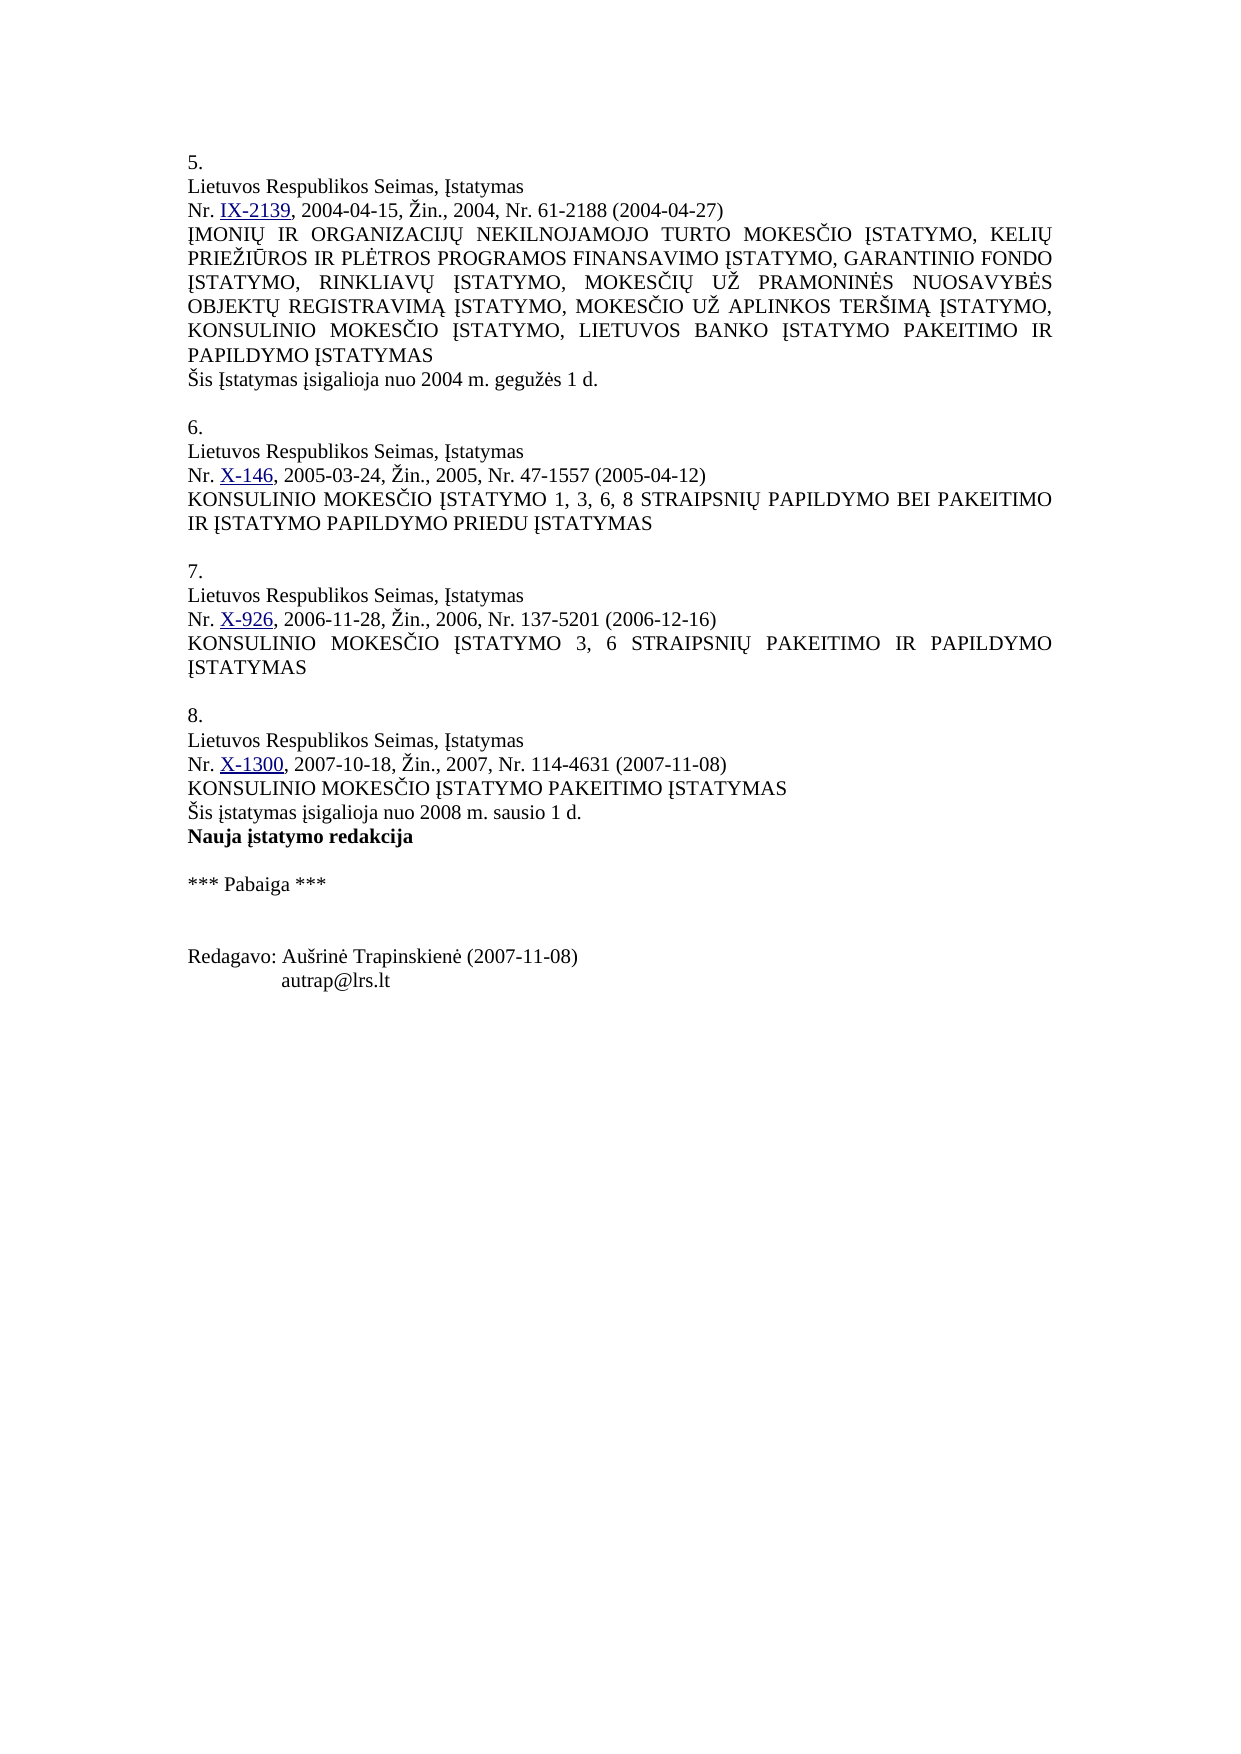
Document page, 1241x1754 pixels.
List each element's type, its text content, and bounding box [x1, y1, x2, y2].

text Nr. IX-2139, 2004-04-15, Žin., 2004, Nr. 61-2188 (2004-04-27) [187, 198, 1053, 222]
text *** Pabaiga *** [187, 872, 1053, 896]
text Lietuvos Respublikos Seimas, Įstatymas [187, 583, 1053, 607]
text Nauja įstatymo redakcija [187, 824, 1053, 848]
text Lietuvos Respublikos Seimas, Įstatymas [187, 727, 1053, 752]
text KONSULINIO MOKESČIO ĮSTATYMO 1, 3, 6, 8 STRAIPSNIŲ PAPILDYMO BEI PAKEITIMO IR ĮSTATYMO PAPILDYMO PRIEDU ĮSTATYMAS [187, 487, 1053, 535]
text Šis įstatymas įsigalioja nuo 2008 m. sausio 1 d. [187, 800, 1053, 824]
text ĮMONIŲ IR ORGANIZACIJŲ NEKILNOJAMOJO TURTO MOKESČIO ĮSTATYMO, KELIŲ PRIEŽIŪROS IR PLĖTROS PROGRAMOS FINANSAVIMO ĮSTATYMO, GARANTINIO FONDO ĮSTATYMO, RINKLIAVŲ ĮSTATYMO, MOKESČIŲ UŽ PRAMONINĖS NUOSAVYBĖS OBJEKTŲ REGISTRAVIMĄ ĮSTATYMO, MOKESČIO UŽ APLINKOS TERŠIMĄ ĮSTATYMO, KONSULINIO MOKESČIO ĮSTATYMO, LIETUVOS BANKO ĮSTATYMO PAKEITIMO IR PAPILDYMO ĮSTATYMAS [187, 222, 1053, 367]
text Šis Įstatymas įsigalioja nuo 2004 m. gegužės 1 d. [187, 367, 1053, 391]
text 5. [187, 150, 1053, 174]
text 6. [187, 415, 1053, 439]
text Lietuvos Respublikos Seimas, Įstatymas [187, 439, 1053, 463]
text Nr. X-146, 2005-03-24, Žin., 2005, Nr. 47-1557 (2005-04-12) [187, 463, 1053, 487]
text Nr. X-926, 2006-11-28, Žin., 2006, Nr. 137-5201 (2006-12-16) [187, 607, 1053, 631]
text autrap@lrs.lt [187, 968, 1053, 992]
text KONSULINIO MOKESČIO ĮSTATYMO 3, 6 STRAIPSNIŲ PAKEITIMO IR PAPILDYMO ĮSTATYMAS [187, 631, 1053, 679]
text Lietuvos Respublikos Seimas, Įstatymas [187, 174, 1053, 198]
text Nr. X-1300, 2007-10-18, Žin., 2007, Nr. 114-4631 (2007-11-08) [187, 752, 1053, 776]
text KONSULINIO MOKESČIO ĮSTATYMO PAKEITIMO ĮSTATYMAS [187, 776, 1053, 800]
text 7. [187, 559, 1053, 583]
text 8. [187, 703, 1053, 727]
text Redagavo: Aušrinė Trapinskienė (2007-11-08) [187, 944, 1053, 968]
